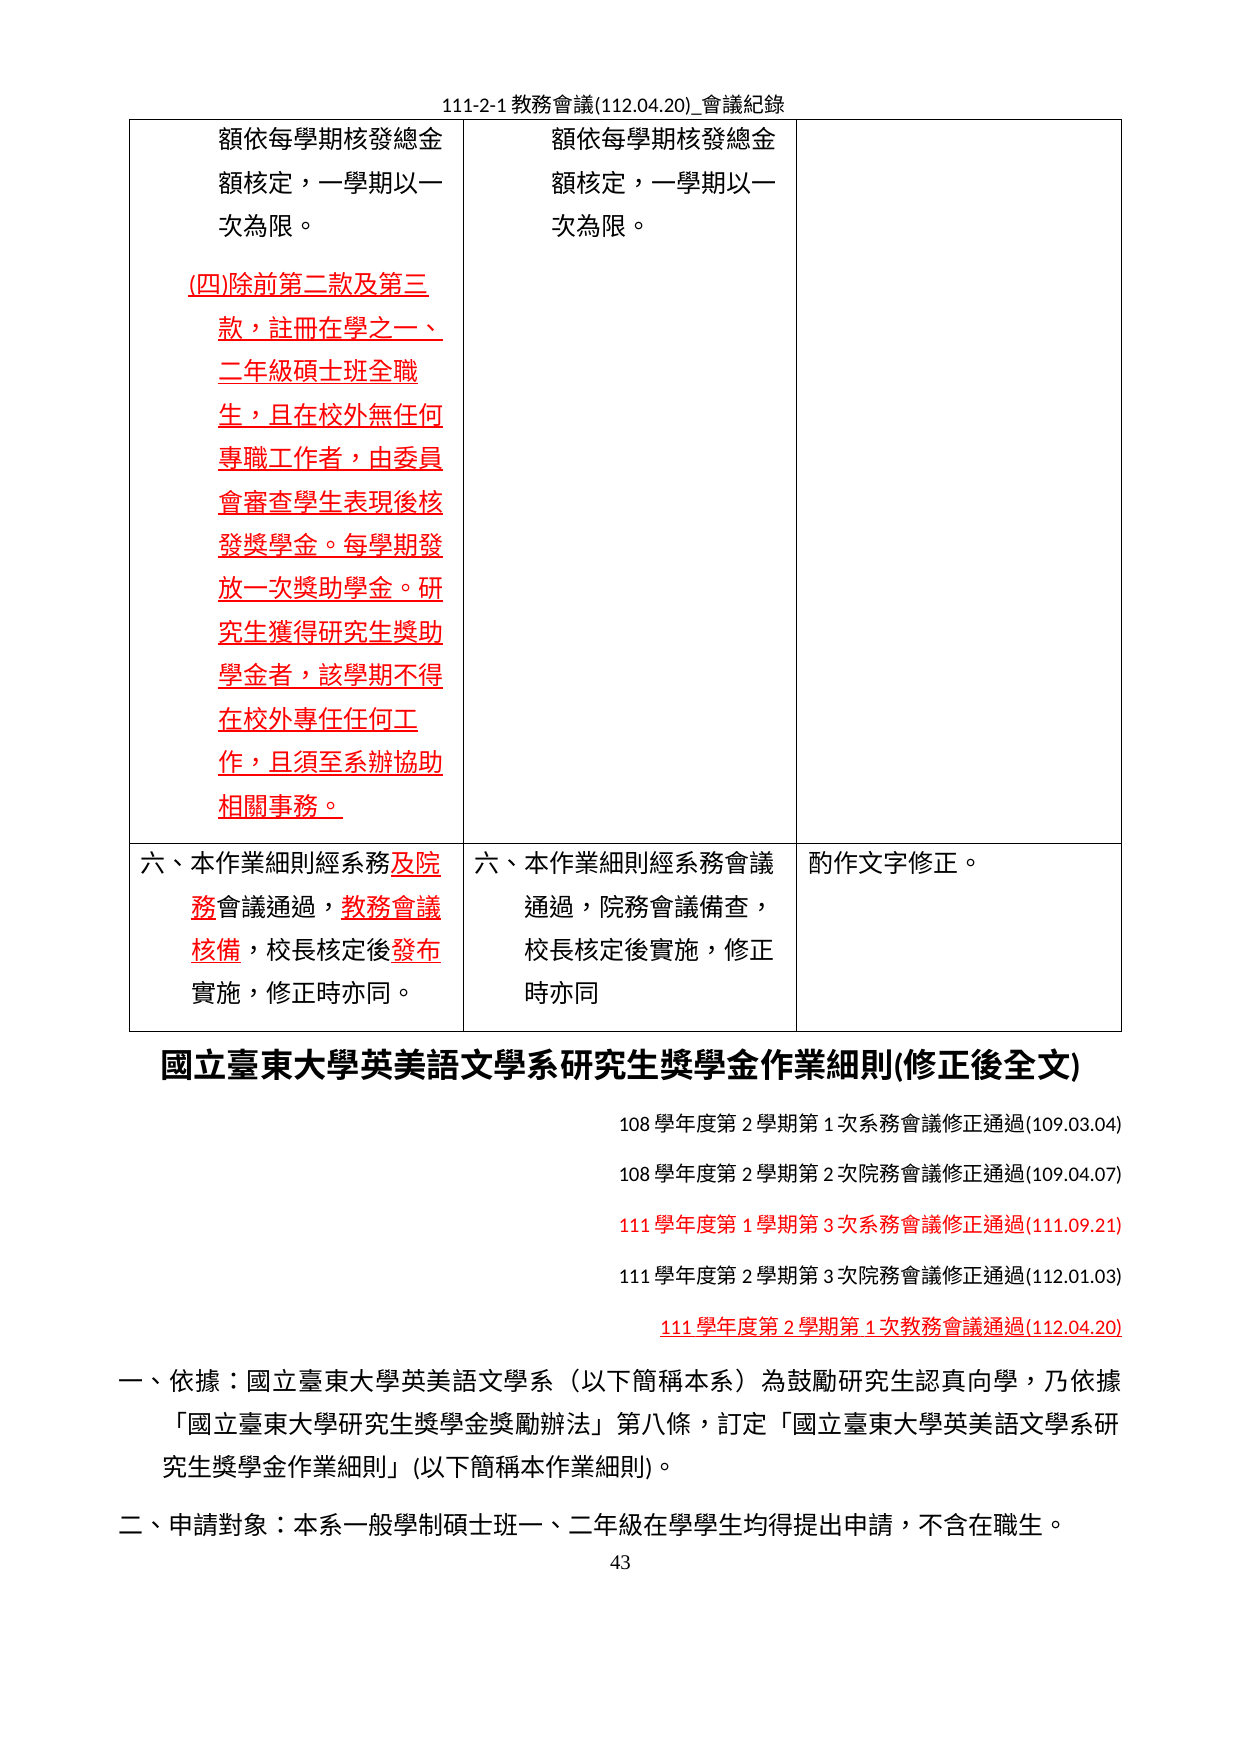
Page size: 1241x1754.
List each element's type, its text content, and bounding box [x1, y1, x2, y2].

text 111學年度第2學期第1次教務會議通過(112.04.20) [118, 1310, 1122, 1340]
table_cell [797, 120, 1121, 843]
text 國立臺東大學英美語文學系研究生獎學金作業細則(修正後全文) [118, 1039, 1122, 1087]
text 108學年度第2學期第2次院務會議修正通過(109.04.07) [118, 1158, 1122, 1188]
text 一、依據：國立臺東大學英美語文學系（以下簡稱本系）為鼓勵研究生認真向學，乃依據「國立臺東大學研究生獎學金獎勵辦法」第八條，訂定「國立臺東大學英美語文學系研究生獎學金作業細則」(以下簡稱本作業細則)。 [118, 1361, 1122, 1484]
table_cell 六、本作業細則經系務及院務會議通過，教務會議核備，校長核定後發布實施，修正時亦同。 [130, 844, 463, 1031]
text 111學年度第2學期第3次院務會議修正通過(112.01.03) [118, 1259, 1122, 1289]
table_cell 酌作文字修正。 [797, 844, 1121, 1031]
table_cell 額依每學期核發總金額核定，一學期以一次為限。 [464, 120, 796, 843]
table_cell 額依每學期核發總金額核定，一學期以一次為限。 (四)除前第二款及第三款，註冊在學之一、二年級碩士班全職生，且在校外無任何專職工作者，由委員會審查學生表現後核發獎學金。每學期發放一次獎助學金。研究生獲得研究生獎助學金者，該學期不得在校外專任任何工作，且須至系辦協助相關事務。 [130, 120, 463, 843]
text 111學年度第1學期第3次系務會議修正通過(111.09.21) [118, 1208, 1122, 1239]
text 108學年度第2學期第1次系務會議修正通過(109.03.04) [118, 1107, 1122, 1137]
text 二、申請對象：本系一般學制碩士班一、二年級在學學生均得提出申請，不含在職生。 [118, 1506, 1122, 1542]
table_cell 六、本作業細則經系務會議通過，院務會議備查，校長核定後實施，修正時亦同 [464, 844, 796, 1031]
